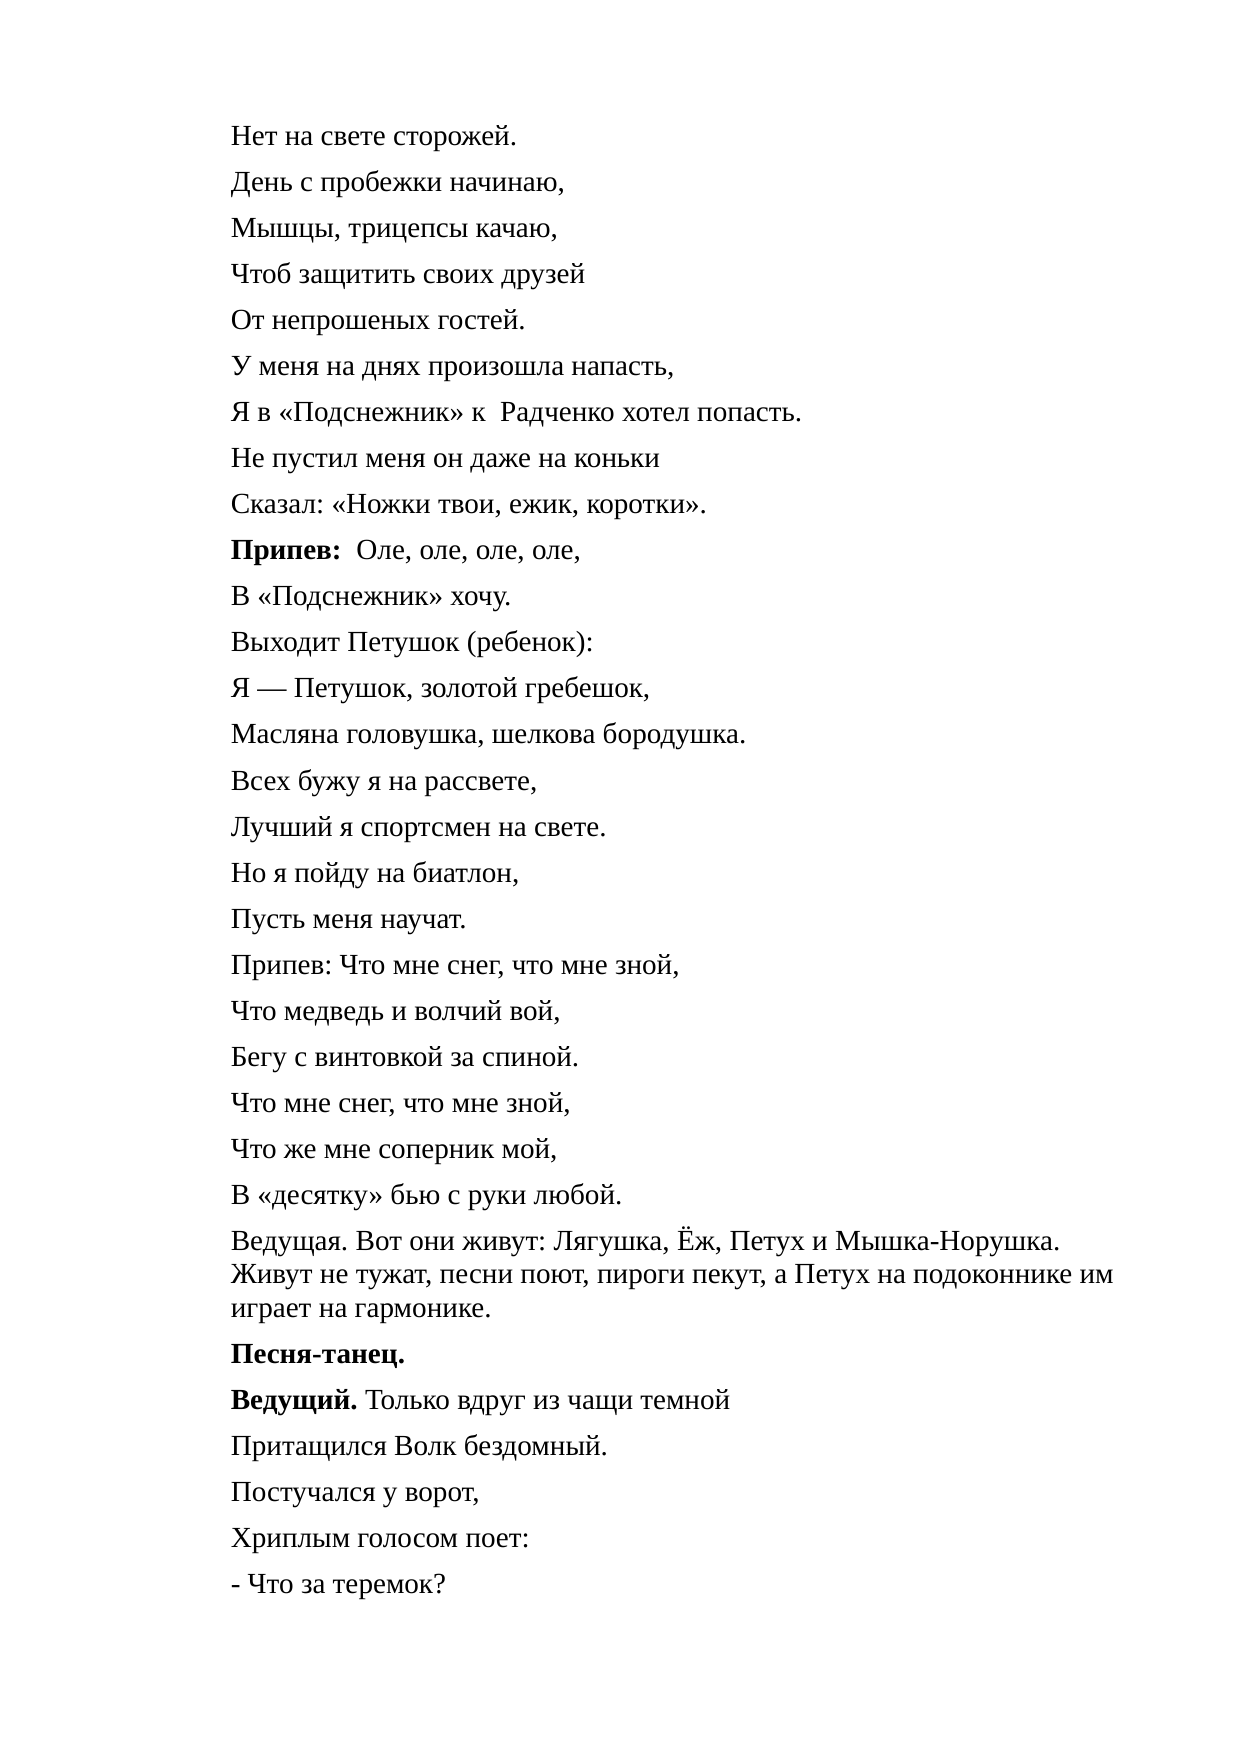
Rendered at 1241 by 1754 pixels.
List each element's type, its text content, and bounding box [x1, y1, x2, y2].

list От непрошеных гостей. [193, 302, 1122, 336]
list Песня-танец. [193, 1336, 1122, 1370]
list Пусть меня научат. [193, 901, 1122, 934]
list Лучший я спортсмен на свете. [193, 809, 1122, 842]
list - Что за теремок? [193, 1566, 1122, 1600]
list Постучался у ворот, [193, 1474, 1122, 1508]
list В «десятку» бью с руки любой. [193, 1177, 1122, 1211]
list Ведущая. Вот они живут: Лягушка, Ёж, Петух и Мышка-Норушка. Живут не тужат, песни поют, пироги пекут, а Петух на подоконнике им играет на гармонике. [193, 1223, 1122, 1324]
list Притащился Волк бездомный. [193, 1428, 1122, 1462]
list Сказал: «Ножки твои, ежик, коротки». [193, 486, 1122, 520]
list День с пробежки начинаю, [193, 164, 1122, 198]
list Масляна головушка, шелкова бородушка. [193, 717, 1122, 750]
list У меня на днях произошла напасть, [193, 348, 1122, 382]
list Всех бужу я на рассвете, [193, 763, 1122, 796]
list Мышцы, трицепсы качаю, [193, 210, 1122, 244]
list Что мне снег, что мне зной, [193, 1085, 1122, 1118]
list Нет на свете сторожей. [193, 118, 1122, 152]
list Хриплым голосом поет: [193, 1520, 1122, 1554]
list Бегу с винтовкой за спиной. [193, 1039, 1122, 1072]
list Что же мне соперник мой, [193, 1131, 1122, 1164]
list В «Подснежник» хочу. [193, 578, 1122, 612]
list Припев: Оле, оле, оле, оле, [193, 532, 1122, 566]
list Не пустил меня он даже на коньки [193, 440, 1122, 474]
list Ведущий. Только вдруг из чащи темной [193, 1382, 1122, 1416]
list Припев: Что мне снег, что мне зной, [193, 947, 1122, 980]
list Но я пойду на биатлон, [193, 855, 1122, 888]
list Я — Петушок, золотой гребешок, [193, 671, 1122, 704]
list Чтоб защитить своих друзей [193, 256, 1122, 290]
list Я в «Подснежник» к Радченко хотел попасть. [193, 394, 1122, 428]
list Что медведь и волчий вой, [193, 993, 1122, 1026]
list Выходит Петушок (ребенок): [193, 624, 1122, 658]
